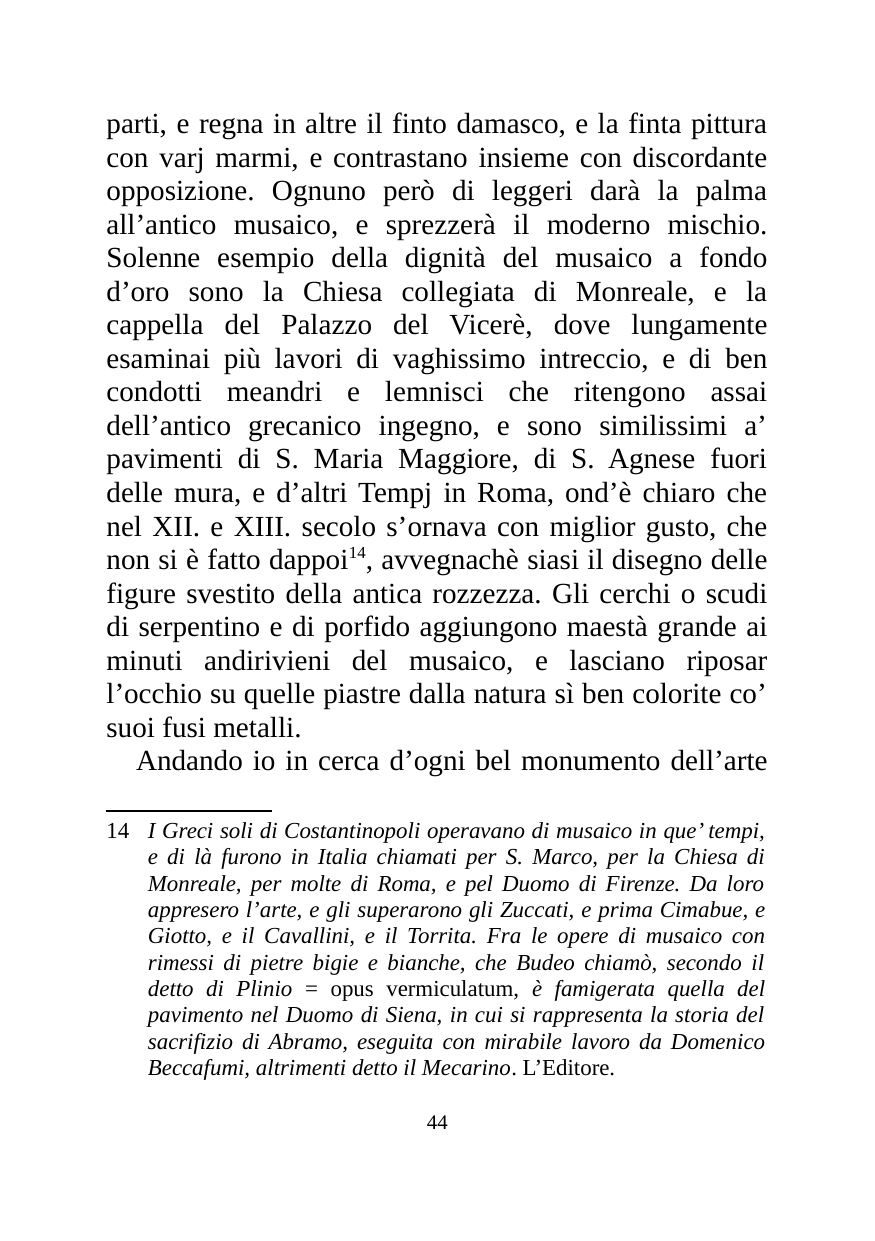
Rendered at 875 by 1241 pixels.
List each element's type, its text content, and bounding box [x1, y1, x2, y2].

text I Greci soli di Costantinopoli operavano di musaico in que’ tempi, e di là furono in Italia chiamati per S. Marco, per la Chiesa di Monreale, per molte di Roma, e pel Duomo di Firenze. Da loro appresero l’arte, e gli superarono gli Zuccati, e prima Cimabue, e Giotto, e il Cavallini, e il Torrita. Fra le opere di musaico con rimessi di pietre bigie e bianche, che Budeo chiamò, secondo il detto di Plinio = opus vermiculatum, è famigerata quella del pavimento nel Duomo di Siena, in cui si rappresenta la storia del sacrifizio di Abramo, eseguita con mirabile lavoro da Domenico Beccafumi, altrimenti detto il Mecarino. L’Editore. [106, 817, 768, 1080]
text Andando io in cerca d’ogni bel monumento dell’arte [106, 743, 768, 777]
text parti, e regna in altre il finto damasco, e la finta pittura con varj marmi, e contrastano insieme con discordante opposizione. Ognuno però di leggeri darà la palma all’antico musaico, e sprezzerà il moderno mischio. Solenne esempio della dignità del musaico a fondo d’oro sono la Chiesa collegiata di Monreale, e la cappella del Palazzo del Vicerè, dove lungamente esaminai più lavori di vaghissimo intreccio, e di ben condotti meandri e lemnisci che ritengono assai dell’antico grecanico ingegno, e sono similissimi a’ pavimenti di S. Maria Maggiore, di S. Agnese fuori delle mura, e d’altri Tempj in Roma, ond’è chiaro che nel XII. e XIII. secolo s’ornava con miglior gusto, che non si è fatto dappoi, avvegnachè siasi il disegno delle figure svestito della antica rozzezza. Gli cerchi o scudi di serpentino e di porfido aggiungono maestà grande ai minuti andirivieni del musaico, e lasciano riposar l’occhio su quelle piastre dalla natura sì ben colorite co’ suoi fusi metalli. [106, 106, 768, 743]
